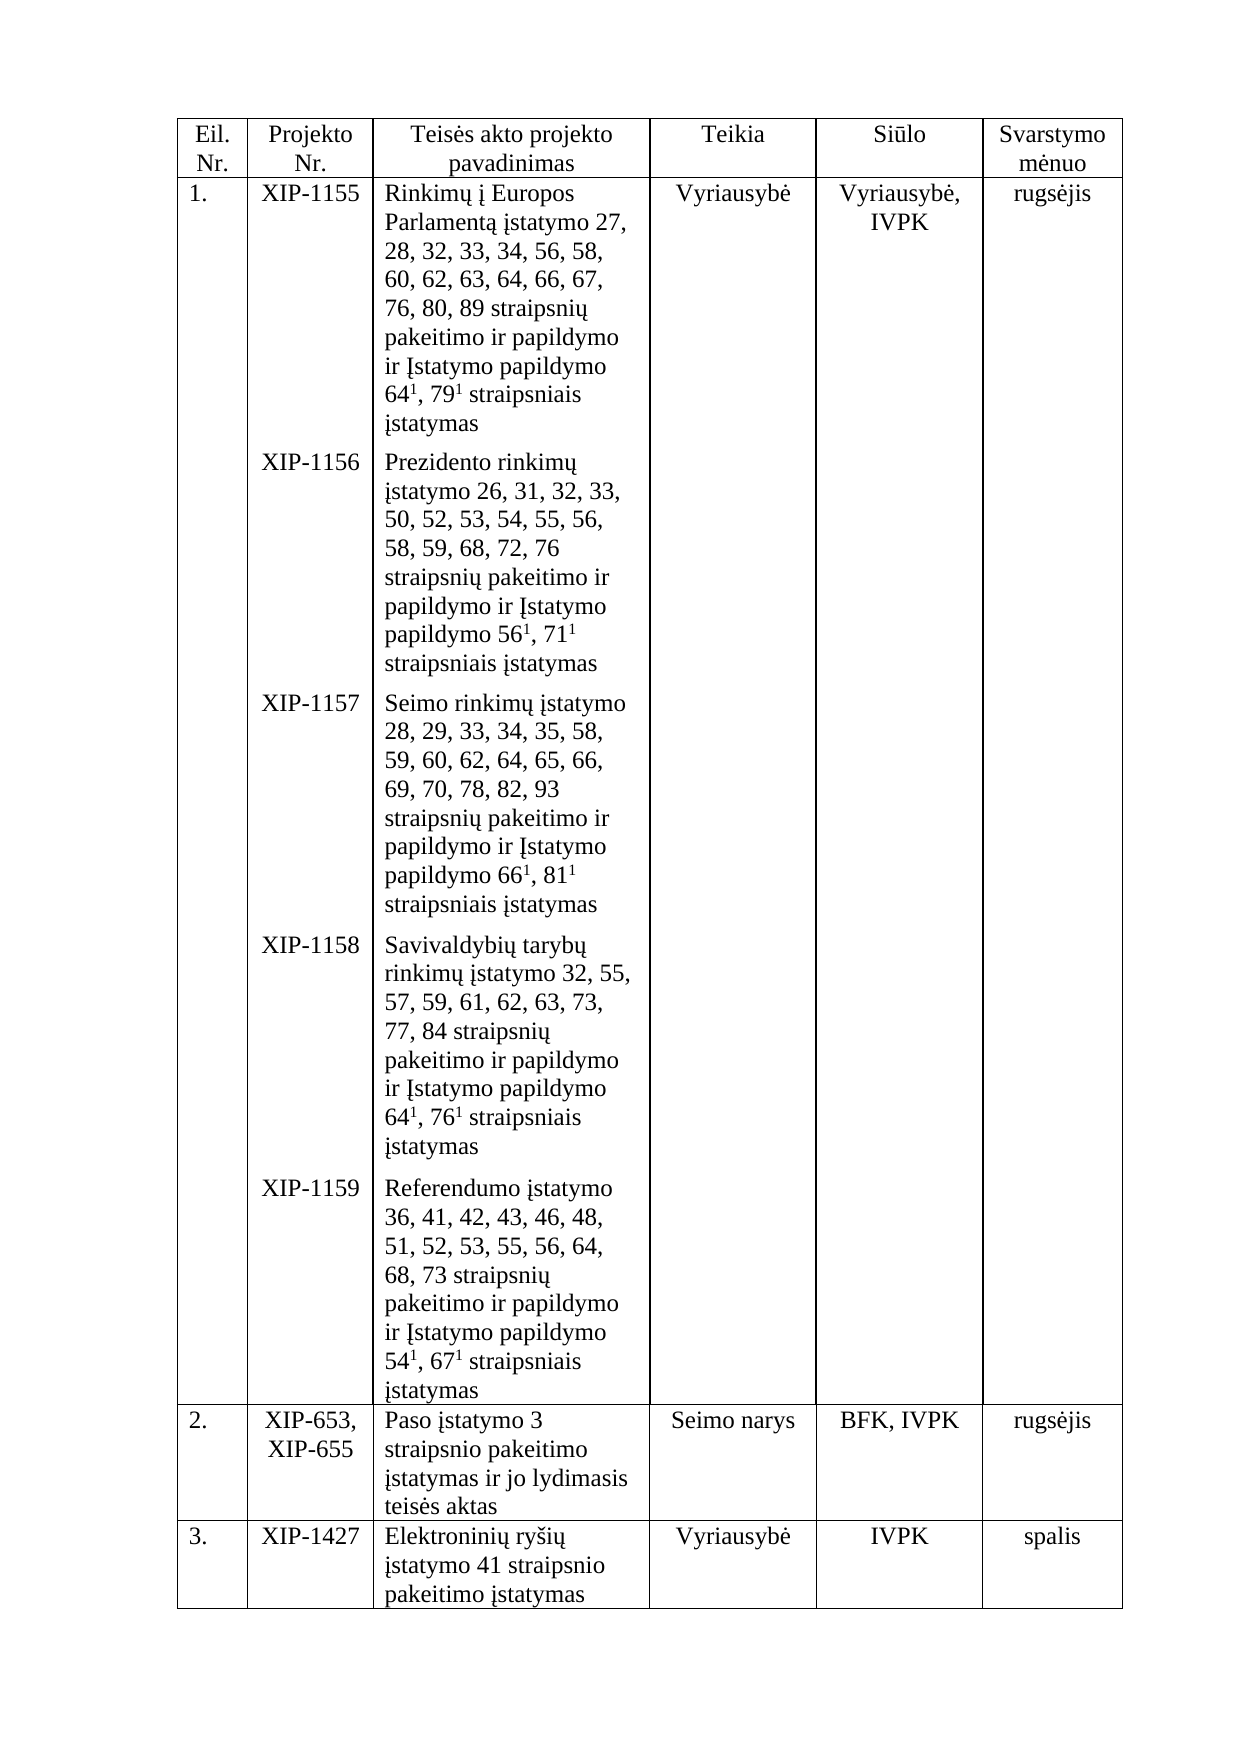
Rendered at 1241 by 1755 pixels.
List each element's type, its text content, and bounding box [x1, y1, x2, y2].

table_cell Paso įstatymo 3 straipsnio pakeitimo įstatymas ir jo lydimasis teisės aktas [374, 1405, 649, 1520]
table_header Teikia [651, 119, 815, 177]
table_cell Referendumo įstatymo 36, 41, 42, 43, 46, 48, 51, 52, 53, 55, 56, 64, 68, 73 straipsnių pakeitimo ir papildymo ir Įstatymo papildymo 541, 671 straipsniais įstatymas [374, 1172, 649, 1403]
table_cell Seimo rinkimų įstatymo 28, 29, 33, 34, 35, 58, 59, 60, 62, 64, 65, 66, 69, 70, 78, 82, 93 straipsnių pakeitimo ir papildymo ir Įstatymo papildymo 661, 811 straipsniais įstatymas [374, 686, 649, 928]
table_cell Prezidento rinkimų įstatymo 26, 31, 32, 33, 50, 52, 53, 54, 55, 56, 58, 59, 68, 72, 76 straipsnių pakeitimo ir papildymo ir Įstatymo papildymo 561, 711 straipsniais įstatymas [374, 445, 649, 686]
table_header Svarstymo mėnuo [984, 119, 1122, 177]
table_cell rugsėjis [983, 1405, 1122, 1520]
table_cell XIP-1155 [248, 178, 372, 445]
table_cell Vyriausybė [651, 178, 815, 1403]
table_cell XIP-1159 [248, 1172, 372, 1403]
table_cell Rinkimų į Europos Parlamentą įstatymo 27, 28, 32, 33, 34, 56, 58, 60, 62, 63, 64, 66, 67, 76, 80, 89 straipsnių pakeitimo ir papildymo ir Įstatymo papildymo 641, 791 straipsniais įstatymas [374, 178, 649, 445]
table_cell XIP-1158 [248, 928, 372, 1172]
table_cell Vyriausybė, IVPK [817, 178, 982, 1403]
table_cell Elektroninių ryšių įstatymo 41 straipsnio pakeitimo įstatymas [374, 1521, 649, 1607]
table_header Teisės akto projekto pavadinimas [374, 119, 649, 177]
table_cell XIP-1157 [248, 686, 372, 928]
table_cell 1. [178, 178, 247, 1403]
table_cell XIP-1427 [248, 1521, 373, 1607]
table_header Eil. Nr. [178, 119, 247, 177]
table_cell Savivaldybių tarybų rinkimų įstatymo 32, 55, 57, 59, 61, 62, 63, 73, 77, 84 straipsnių pakeitimo ir papildymo ir Įstatymo papildymo 641, 761 straipsniais įstatymas [374, 928, 649, 1172]
table_cell Vyriausybė [650, 1521, 816, 1607]
table_cell 2. [178, 1405, 247, 1520]
table_cell BFK, IVPK [817, 1405, 982, 1520]
table_cell XIP-1156 [248, 445, 372, 686]
table_cell IVPK [817, 1521, 982, 1607]
table_cell 3. [178, 1521, 247, 1607]
table_cell Seimo narys [650, 1405, 816, 1520]
table_header Projekto Nr. [248, 119, 372, 177]
table_cell XIP-653, XIP-655 [248, 1405, 373, 1520]
table_cell rugsėjis [984, 178, 1122, 1403]
table_cell spalis [983, 1521, 1122, 1607]
table_header Siūlo [817, 119, 982, 177]
